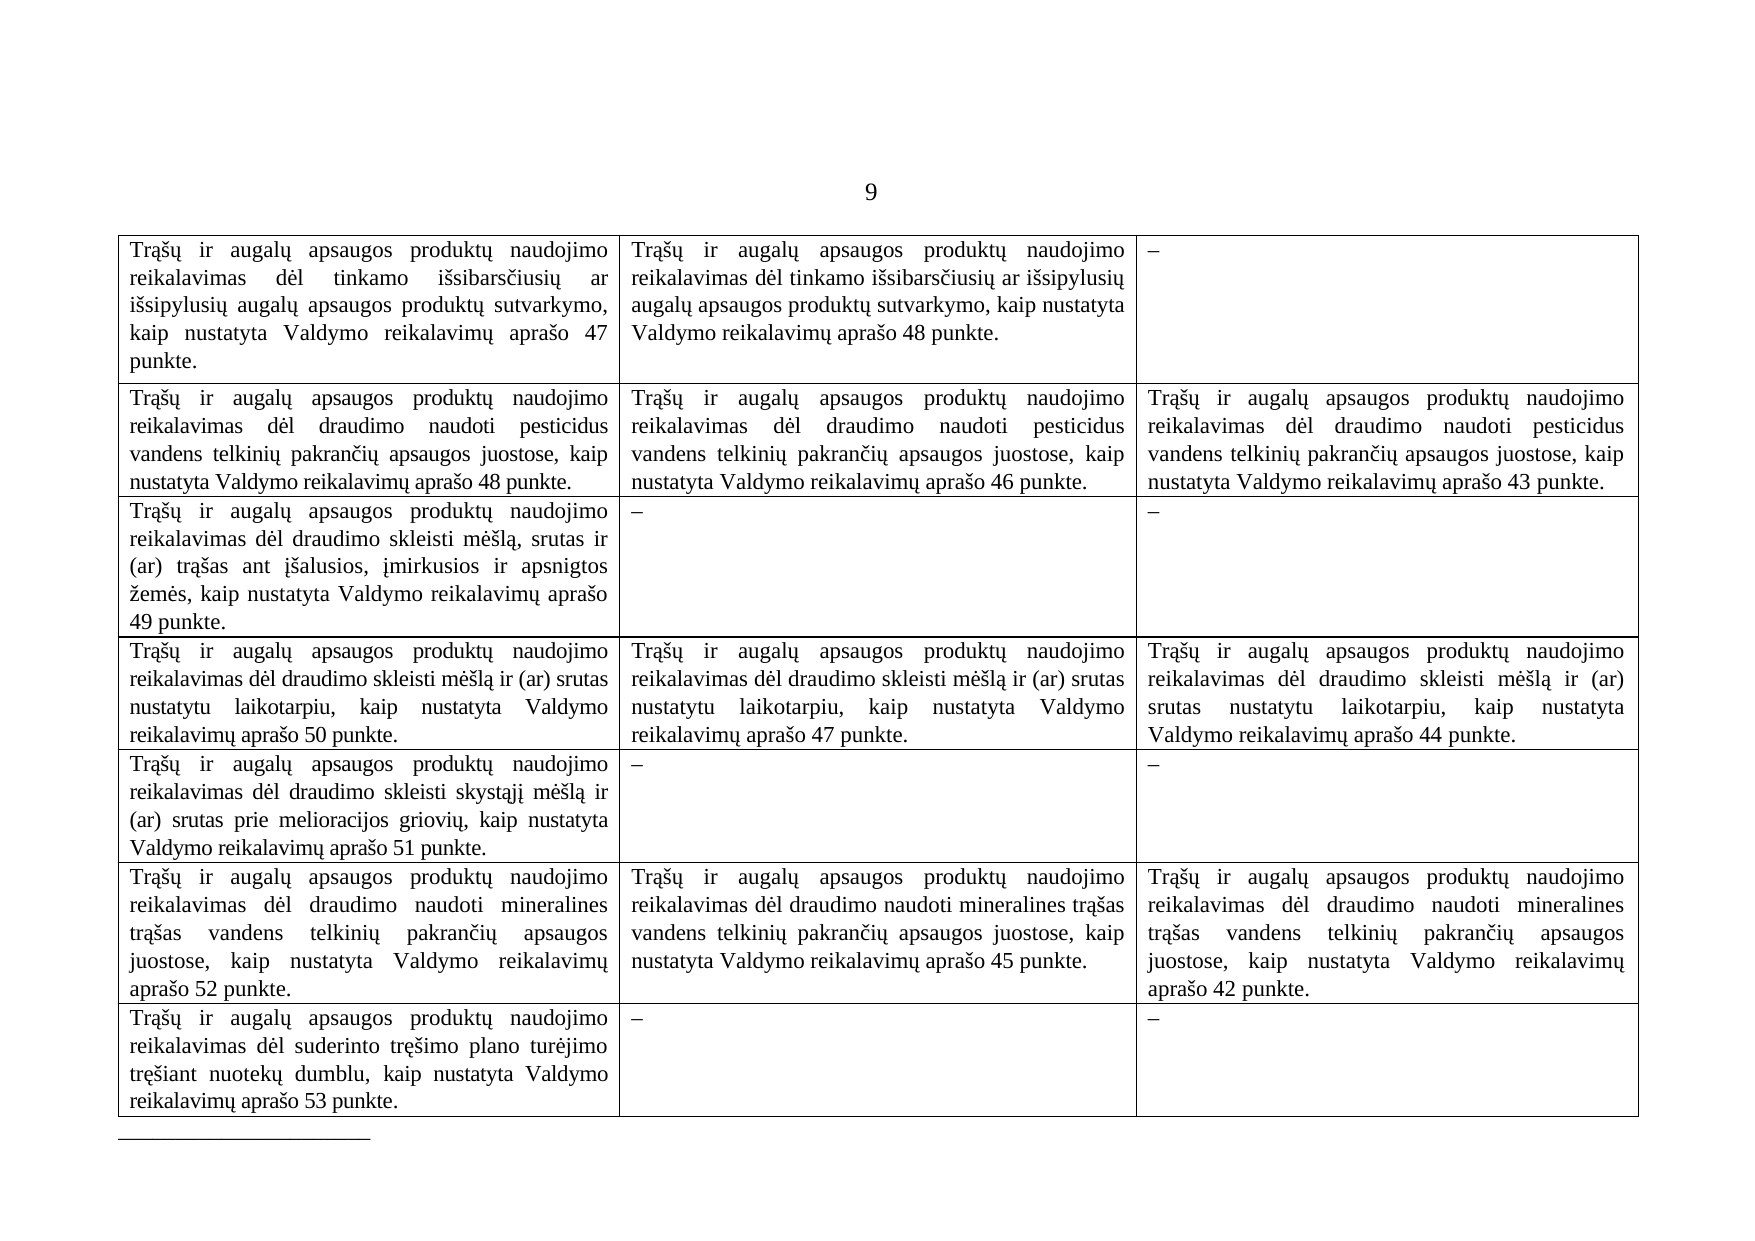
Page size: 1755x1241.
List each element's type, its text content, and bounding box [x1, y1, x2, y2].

text ______________________ [118, 1117, 1624, 1143]
table_cell – [1137, 750, 1638, 862]
table_cell – [620, 497, 1136, 636]
table_cell Trąšų ir augalų apsaugos produktų naudojimo reikalavimas dėl draudimo skleisti mėšlą ir (ar) srutas nustatytu laikotarpiu, kaip nustatyta Valdymo reikalavimų aprašo 50 punkte. [119, 638, 619, 749]
table_cell – [1137, 1004, 1638, 1116]
table_cell Trąšų ir augalų apsaugos produktų naudojimo reikalavimas dėl tinkamo išsibarsčiusių ar išsipylusių augalų apsaugos produktų sutvarkymo, kaip nustatyta Valdymo reikalavimų aprašo 47 punkte. [119, 236, 619, 383]
table_cell Trąšų ir augalų apsaugos produktų naudojimo reikalavimas dėl draudimo naudoti mineralines trąšas vandens telkinių pakrančių apsaugos juostose, kaip nustatyta Valdymo reikalavimų aprašo 45 punkte. [620, 863, 1136, 1003]
table_cell – [1137, 236, 1638, 383]
table_cell Trąšų ir augalų apsaugos produktų naudojimo reikalavimas dėl draudimo naudoti pesticidus vandens telkinių pakrančių apsaugos juostose, kaip nustatyta Valdymo reikalavimų aprašo 46 punkte. [620, 384, 1136, 496]
table_cell Trąšų ir augalų apsaugos produktų naudojimo reikalavimas dėl draudimo naudoti pesticidus vandens telkinių pakrančių apsaugos juostose, kaip nustatyta Valdymo reikalavimų aprašo 43 punkte. [1137, 384, 1638, 496]
table_cell Trąšų ir augalų apsaugos produktų naudojimo reikalavimas dėl suderinto tręšimo plano turėjimo tręšiant nuotekų dumblu, kaip nustatyta Valdymo reikalavimų aprašo 53 punkte. [119, 1004, 619, 1116]
table_cell Trąšų ir augalų apsaugos produktų naudojimo reikalavimas dėl draudimo naudoti pesticidus vandens telkinių pakrančių apsaugos juostose, kaip nustatyta Valdymo reikalavimų aprašo 48 punkte. [119, 384, 619, 496]
table_cell Trąšų ir augalų apsaugos produktų naudojimo reikalavimas dėl draudimo skleisti mėšlą ir (ar) srutas nustatytu laikotarpiu, kaip nustatyta Valdymo reikalavimų aprašo 47 punkte. [620, 638, 1136, 749]
table_cell – [620, 1004, 1136, 1116]
table_cell Trąšų ir augalų apsaugos produktų naudojimo reikalavimas dėl draudimo skleisti mėšlą ir (ar) srutas nustatytu laikotarpiu, kaip nustatyta Valdymo reikalavimų aprašo 44 punkte. [1137, 638, 1638, 749]
table_cell Trąšų ir augalų apsaugos produktų naudojimo reikalavimas dėl draudimo skleisti mėšlą, srutas ir (ar) trąšas ant įšalusios, įmirkusios ir apsnigtos žemės, kaip nustatyta Valdymo reikalavimų aprašo 49 punkte. [119, 497, 619, 636]
table_cell Trąšų ir augalų apsaugos produktų naudojimo reikalavimas dėl tinkamo išsibarsčiusių ar išsipylusių augalų apsaugos produktų sutvarkymo, kaip nustatyta Valdymo reikalavimų aprašo 48 punkte. [620, 236, 1136, 383]
table_cell – [620, 750, 1136, 862]
table_cell Trąšų ir augalų apsaugos produktų naudojimo reikalavimas dėl draudimo skleisti skystąjį mėšlą ir (ar) srutas prie melioracijos griovių, kaip nustatyta Valdymo reikalavimų aprašo 51 punkte. [119, 750, 619, 862]
table_cell Trąšų ir augalų apsaugos produktų naudojimo reikalavimas dėl draudimo naudoti mineralines trąšas vandens telkinių pakrančių apsaugos juostose, kaip nustatyta Valdymo reikalavimų aprašo 42 punkte. [1137, 863, 1638, 1003]
table_cell Trąšų ir augalų apsaugos produktų naudojimo reikalavimas dėl draudimo naudoti mineralines trąšas vandens telkinių pakrančių apsaugos juostose, kaip nustatyta Valdymo reikalavimų aprašo 52 punkte. [119, 863, 619, 1003]
table_cell – [1137, 497, 1638, 636]
